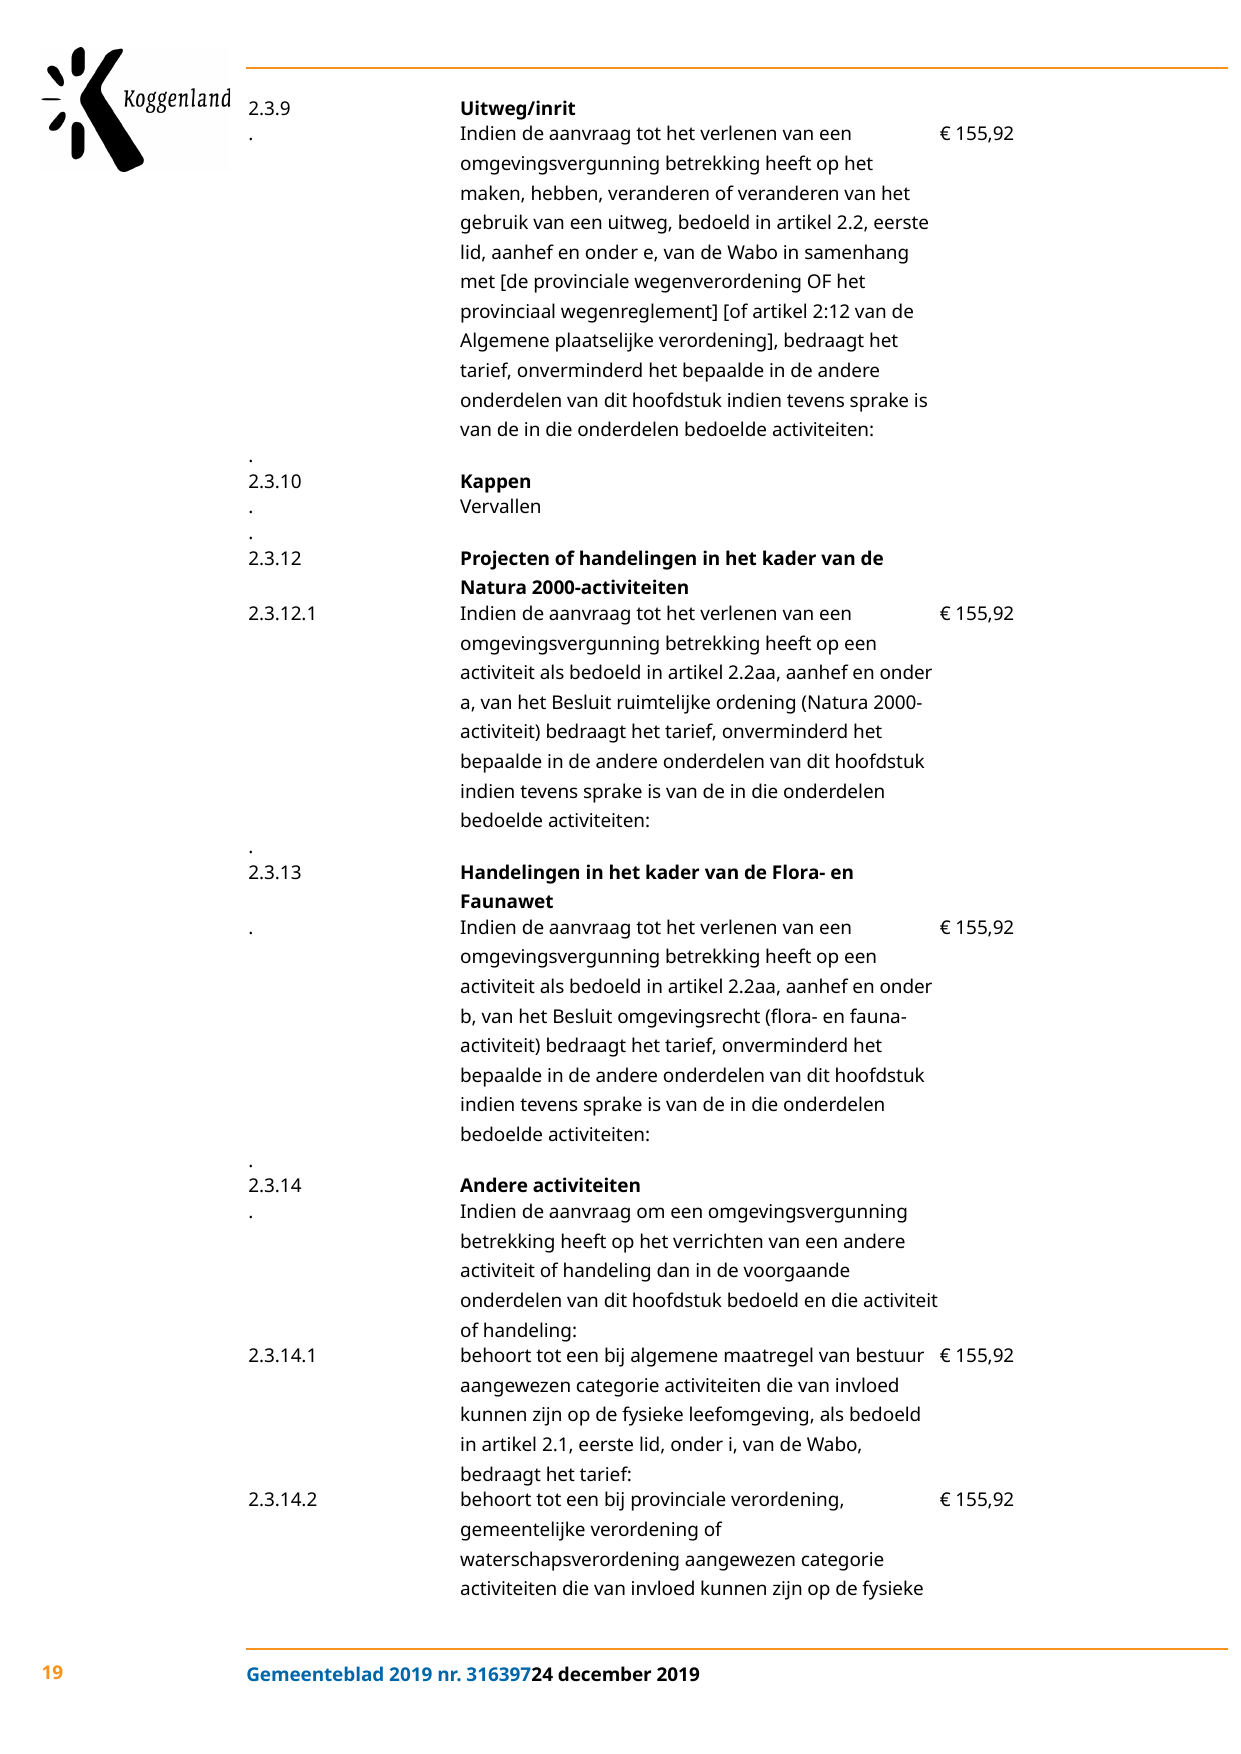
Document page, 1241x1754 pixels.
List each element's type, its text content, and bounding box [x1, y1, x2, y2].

table_cell Indien de aanvraag om een omgevingsvergunning betrekking heeft op het verrichten van een andere activiteit of handeling dan in de voorgaande onderdelen van dit hoofdstuk bedoeld en die activiteit of handeling: [460, 1199, 939, 1342]
table_cell € 155,92 [940, 121, 1152, 442]
table_cell [940, 859, 1152, 914]
table_cell behoort tot een bij algemene maatregel van bestuur aangewezen categorie activiteiten die van invloed kunnen zijn op de fysieke leefomgeving, als bedoeld in artikel 2.1, eerste lid, onder i, van de Wabo, bedraagt het tarief: [460, 1343, 939, 1487]
table_cell Uitweg/inrit [460, 95, 939, 121]
table_cell [940, 95, 1152, 121]
table_cell . [248, 442, 460, 468]
table_cell 2.3.9 [248, 95, 460, 121]
table_cell [460, 1147, 939, 1173]
picture [41, 47, 231, 172]
table_cell € 155,92 [940, 1343, 1152, 1487]
table_cell € 155,92 [940, 600, 1152, 833]
table_cell 2.3.13 [248, 859, 460, 914]
table_cell 2.3.12 [248, 545, 460, 600]
table_cell [940, 1199, 1152, 1342]
table_cell [940, 833, 1152, 859]
table_cell . [248, 833, 460, 859]
table_cell . [248, 519, 460, 545]
table_cell Projecten of handelingen in het kader van de Natura 2000-activiteiten [460, 545, 939, 600]
table_cell € 155,92 [940, 914, 1152, 1147]
table_cell . [248, 914, 460, 1147]
table_cell 2.3.14.1 [248, 1343, 460, 1487]
table_cell [940, 1173, 1152, 1198]
table_cell 2.3.10 [248, 468, 460, 493]
table_cell Indien de aanvraag tot het verlenen van een omgevingsvergunning betrekking heeft op een activiteit als bedoeld in artikel 2.2aa, aanhef en onder a, van het Besluit ruimtelijke ordening (Natura 2000-activiteit) bedraagt het tarief, onverminderd het bepaalde in de andere onderdelen van dit hoofdstuk indien tevens sprake is van de in die onderdelen bedoelde activiteiten: [460, 600, 939, 833]
table_cell [940, 442, 1152, 468]
table_cell Kappen [460, 468, 939, 493]
table_cell Vervallen [460, 494, 939, 519]
table_cell [460, 833, 939, 859]
table_cell behoort tot een bij provinciale verordening, gemeentelijke verordening of waterschapsverordening aangewezen categorie activiteiten die van invloed kunnen zijn op de fysieke [460, 1487, 939, 1601]
table_cell [940, 545, 1152, 600]
table_cell [460, 519, 939, 545]
table_cell 2.3.12.1 [248, 600, 460, 833]
table_cell [940, 519, 1152, 545]
table_cell 2.3.14 [248, 1173, 460, 1198]
table_cell . [248, 494, 460, 519]
table_cell € 155,92 [940, 1487, 1152, 1601]
table_cell . [248, 1147, 460, 1173]
table_cell [940, 494, 1152, 519]
table_cell Andere activiteiten [460, 1173, 939, 1198]
table_cell Handelingen in het kader van de Flora- en Faunawet [460, 859, 939, 914]
table_cell 2.3.14.2 [248, 1487, 460, 1601]
table_cell [940, 1147, 1152, 1173]
table_cell [940, 468, 1152, 493]
table_cell [460, 442, 939, 468]
table_cell Indien de aanvraag tot het verlenen van een omgevingsvergunning betrekking heeft op het maken, hebben, veranderen of veranderen van het gebruik van een uitweg, bedoeld in artikel 2.2, eerste lid, aanhef en onder e, van de Wabo in samenhang met [de provinciale wegenverordening OF het provinciaal wegenreglement] [of artikel 2:12 van de Algemene plaatselijke verordening], bedraagt het tarief, onverminderd het bepaalde in de andere onderdelen van dit hoofdstuk indien tevens sprake is van de in die onderdelen bedoelde activiteiten: [460, 121, 939, 442]
table_cell Indien de aanvraag tot het verlenen van een omgevingsvergunning betrekking heeft op een activiteit als bedoeld in artikel 2.2aa, aanhef en onder b, van het Besluit omgevingsrecht (flora- en fauna-activiteit) bedraagt het tarief, onverminderd het bepaalde in de andere onderdelen van dit hoofdstuk indien tevens sprake is van de in die onderdelen bedoelde activiteiten: [460, 914, 939, 1147]
table_cell . [248, 121, 460, 442]
table_cell . [248, 1199, 460, 1342]
